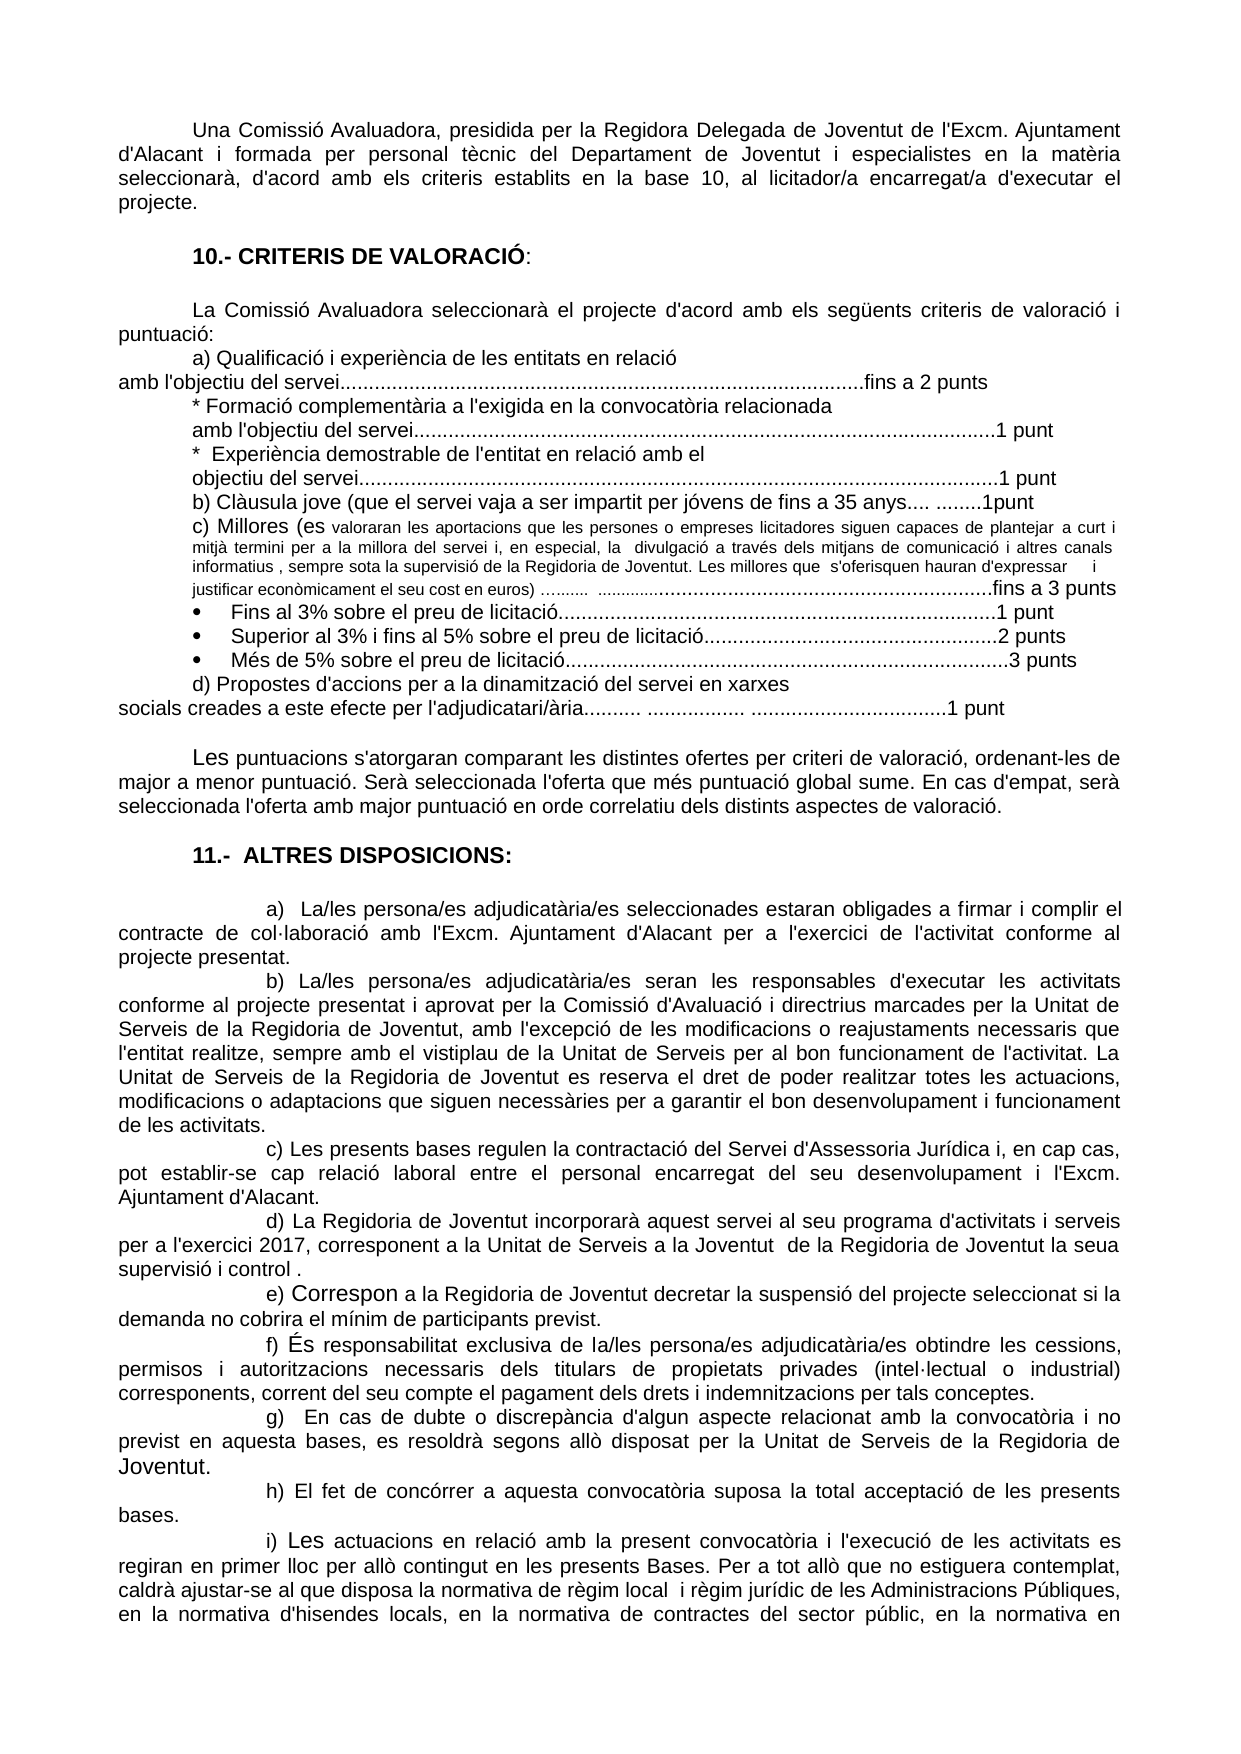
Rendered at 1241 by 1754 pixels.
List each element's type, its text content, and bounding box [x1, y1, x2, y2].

list Fins al 3% sobre el preu de licitació............................................................................1 punt [193, 600, 1122, 624]
text * Formació complementària a l'exigida en la convocatòria relacionada [192, 394, 1122, 418]
text Una Comissió Avaluadora, presidida per la Regidora Delegada de Joventut de l'Excm. Ajuntament d'Alacant i formada per personal tècnic del Departament de Joventut i especialistes en la matèria seleccionarà, d'acord amb els criteris establits en la base 10, al licitador/a encarregat/a d'executar el projecte. [118, 118, 1122, 214]
text amb l'objectiu del servei.....................................................................................................1 punt [192, 418, 1122, 442]
text b) La/les persona/es adjudicatària/es seran les responsables d'executar les activitats conforme al projecte presentat i aprovat per la Comissió d'Avaluació i directrius marcades per la Unitat de Serveis de la Regidoria de Joventut, amb l'excepció de les modificacions o reajustaments necessaris que l'entitat realitze, sempre amb el vistiplau de la Unitat de Serveis per al bon funcionament de l'activitat. La Unitat de Serveis de la Regidoria de Joventut es reserva el dret de poder realitzar totes les actuacions, modificacions o adaptacions que siguen necessàries per a garantir el bon desenvolupament i funcionament de les activitats. [118, 969, 1122, 1137]
text Les puntuacions s'atorgaran comparant les distintes ofertes per criteri de valoració, ordenant-les de major a menor puntuació. Serà seleccionada l'oferta que més puntuació global sume. En cas d'empat, serà seleccionada l'oferta amb major puntuació en orde correlatiu dels distints aspectes de valoració. [118, 744, 1122, 818]
text e) Correspon a la Regidoria de Joventut decretar la suspensió del projecte seleccionat si la demanda no cobrira el mínim de participants previst. [118, 1280, 1122, 1331]
text g) En cas de dubte o discrepància d'algun aspecte relacionat amb la convocatòria i no previst en aquesta bases, es resoldrà segons allò disposat per la Unitat de Serveis de la Regidoria de Joventut. [118, 1405, 1122, 1479]
text a) La/les persona/es adjudicatària/es seleccionades estaran obligades a firmar i complir el contracte de col·laboració amb l'Excm. Ajuntament d'Alacant per a l'exercici de l'activitat conforme al projecte presentat. [118, 897, 1122, 969]
text a) Qualificació i experiència de les entitats en relació [118, 346, 1122, 370]
text f) És responsabilitat exclusiva de la/les persona/es adjudicatària/es obtindre les cessions, permisos i autoritzacions necessaris dels titulars de propietats privades (intel·lectual o industrial) corresponents, corrent del seu compte el pagament dels drets i indemnitzacions per tals conceptes. [118, 1331, 1122, 1405]
text 11.- ALTRES DISPOSICIONS: [118, 842, 1122, 868]
text socials creades a este efecte per l'adjudicatari/ària.......... ................. ..................................1 punt [118, 696, 1122, 720]
text c) Millores (es valoraran les aportacions que les persones o empreses licitadores siguen capaces de plantejar a curt i mitjà termini per a la millora del servei i, en especial, la divulgació a través dels mitjans de comunicació i altres canals informatius , sempre sota la supervisió de la Regidoria de Joventut. Les millores que s'oferisquen hauran d'expressar i justificar econòmicament el seu cost en euros) …....... .......................................................................fins a 3 punts [118, 513, 1122, 600]
text amb l'objectiu del servei...........................................................................................fins a 2 punts [118, 370, 1122, 394]
text 10.- CRITERIS DE VALORACIÓ: [118, 243, 1122, 269]
text i) Les actuacions en relació amb la present convocatòria i l'execució de les activitats es regiran en primer lloc per allò contingut en les presents Bases. Per a tot allò que no estiguera contemplat, caldrà ajustar-se al que disposa la normativa de règim local i règim jurídic de les Administracions Públiques, en la normativa d'hisendes locals, en la normativa de contractes del sector públic, en la normativa en [118, 1527, 1122, 1625]
text h) El fet de concórrer a aquesta convocatòria suposa la total acceptació de les presents bases. [118, 1479, 1122, 1527]
text La Comissió Avaluadora seleccionarà el projecte d'acord amb els següents criteris de valoració i puntuació: [118, 298, 1122, 346]
text c) Les presents bases regulen la contractació del Servei d'Assessoria Jurídica i, en cap cas, pot establir-se cap relació laboral entre el personal encarregat del seu desenvolupament i l'Excm. Ajuntament d'Alacant. [118, 1137, 1122, 1208]
text b) Clàusula jove (que el servei vaja a ser impartit per jóvens de fins a 35 anys.... ........1punt [118, 489, 1122, 513]
text d) Propostes d'accions per a la dinamització del servei en xarxes [118, 672, 1122, 696]
text * Experiència demostrable de l'entitat en relació amb el [192, 442, 1122, 466]
list Més de 5% sobre el preu de licitació.............................................................................3 punts [193, 648, 1122, 672]
text objectiu del servei...............................................................................................................1 punt [192, 466, 1122, 489]
text d) La Regidoria de Joventut incorporarà aquest servei al seu programa d'activitats i serveis per a l'exercici 2017, corresponent a la Unitat de Serveis a la Joventut de la Regidoria de Joventut la seua supervisió i control . [118, 1208, 1122, 1280]
list Superior al 3% i fins al 5% sobre el preu de licitació...................................................2 punts [193, 624, 1122, 648]
